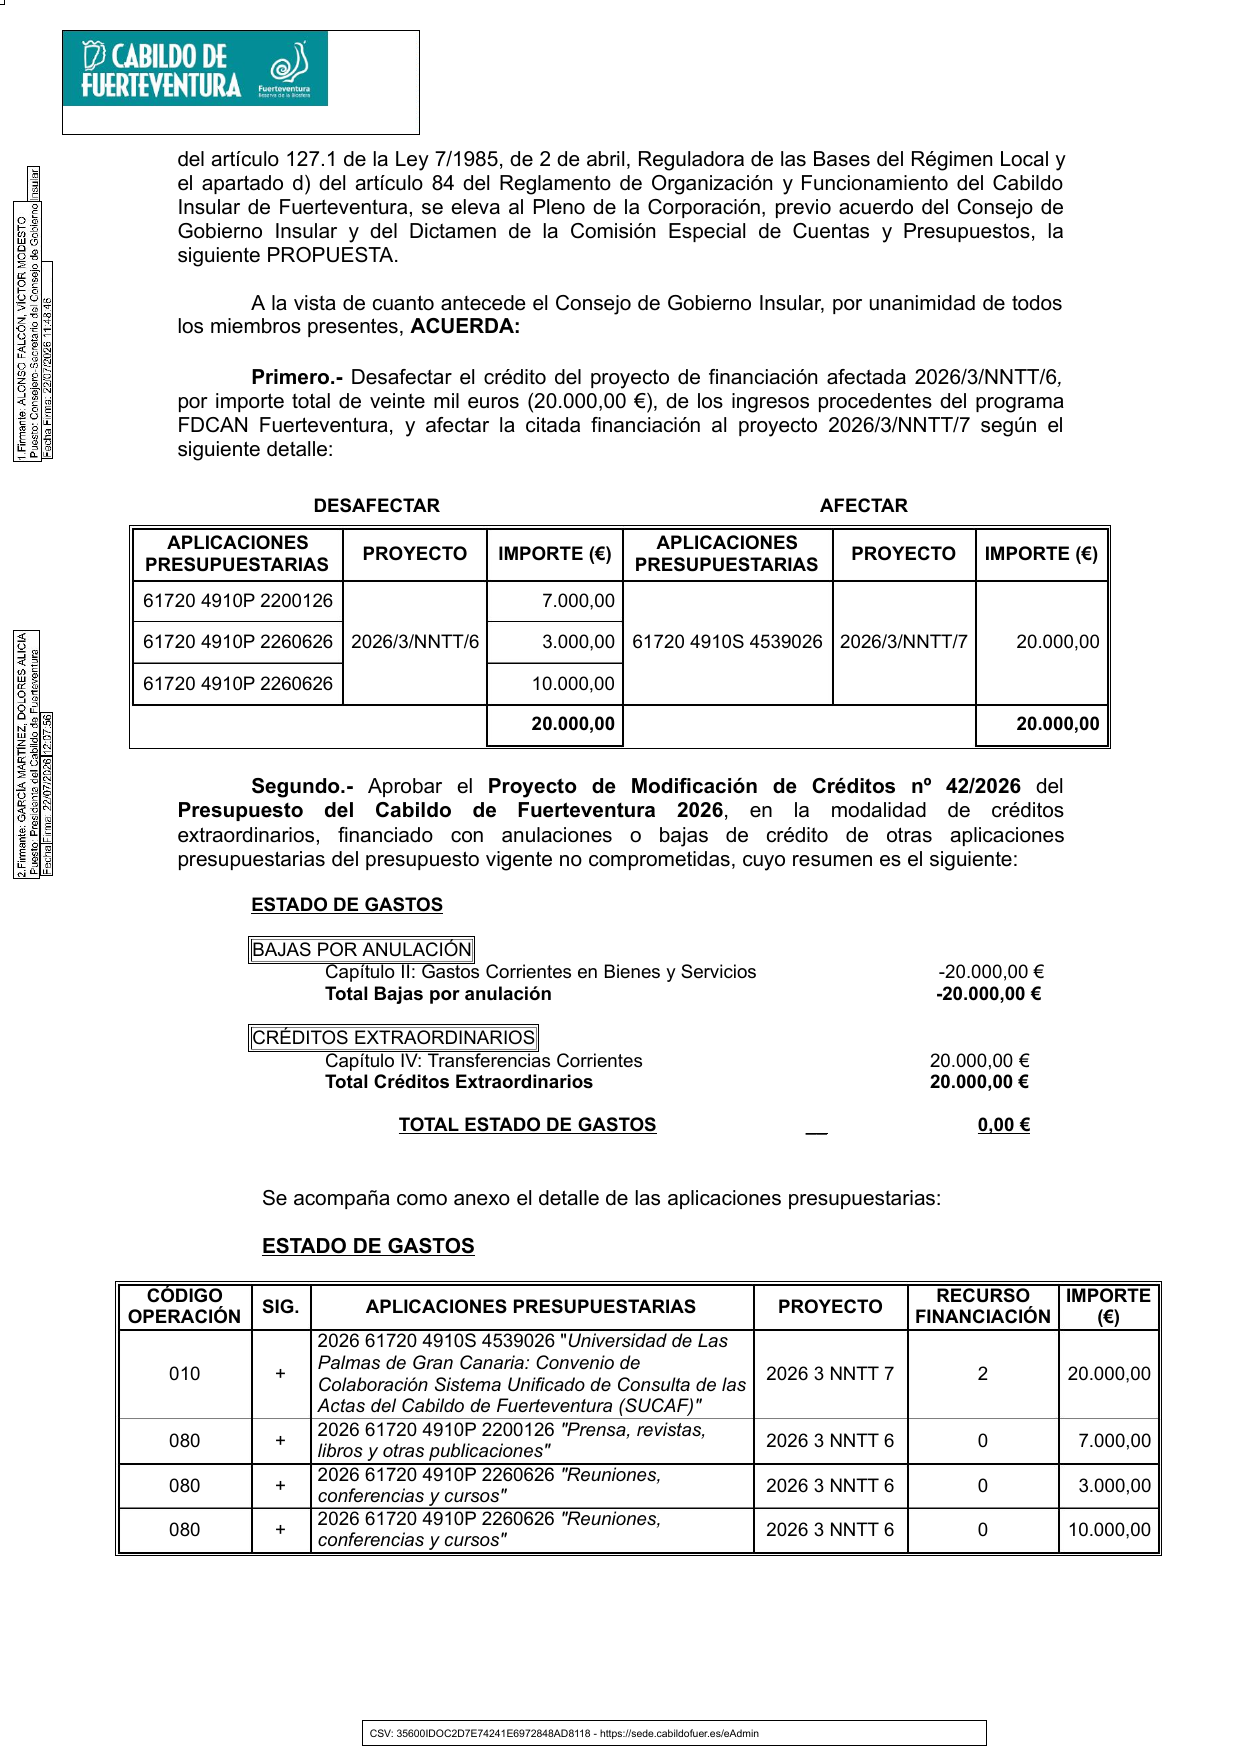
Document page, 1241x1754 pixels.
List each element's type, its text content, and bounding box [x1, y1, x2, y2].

text los miembros presentes, ACUERDA: [177, 315, 1088, 339]
picture [14, 202, 41, 461]
text APLICACIONES [656, 533, 845, 554]
text CÓDIGO [147, 1286, 266, 1307]
text 1720 4910P 2260626 2026/3/NNTT/6 [153, 632, 504, 653]
text 2 [317, 1331, 328, 1352]
text 20.000,00 [1016, 714, 1125, 735]
text IMPORTE (€) [498, 544, 637, 565]
text 2026 3 NNTT 6 [766, 1519, 919, 1540]
text APLICACIONES PRESUPUESTARIAS [366, 1297, 723, 1317]
picture [249, 1025, 538, 1051]
picture [41, 757, 52, 843]
text 3.000,00 [1078, 1475, 1176, 1496]
text 6 [143, 673, 153, 694]
text conferencias y cursos" [317, 1486, 731, 1507]
text IMPORTE [1066, 1286, 1176, 1307]
text 20.000,00 [1068, 1364, 1176, 1385]
text -20.000,00 € [939, 962, 1069, 983]
text 0 [169, 1519, 179, 1540]
text + [275, 1519, 311, 1540]
text Insular de Fuerteventura, se eleva al Pleno de la Corporación, previo acuerdo del Consejo de [177, 196, 1089, 219]
text + [275, 1364, 311, 1385]
text 026 61720 4910P 2200126 "Prensa, revistas, [328, 1419, 731, 1440]
picture [363, 1721, 986, 1745]
text del artículo 127.1 de la Ley 7/1985, de 2 de abril, Reguladora de las Bases del Régimen Local y [177, 148, 1089, 171]
text 026 61720 4910S 4539026 "Universidad de Las [328, 1331, 752, 1352]
text presupuestarias del presupuesto vigente no comprometidas, cuyo resumen es el siguiente: [177, 848, 1088, 871]
text 1720 4910P 2260626 [153, 673, 504, 694]
text 10.000,00 [1068, 1519, 1176, 1540]
text A la vista de cuanto antecede el Consejo de Gobierno Insular, por unanimidad de todos [251, 292, 1088, 315]
text (€) [1097, 1307, 1176, 1328]
text Primero.- Desafectar el crédito del proyecto de financiación afectada 2026/3/NNTT/6, [251, 366, 1088, 389]
text 2 [317, 1508, 353, 1529]
picture [41, 844, 52, 875]
text 026 61720 4910P 2260626 "Reuniones, [353, 1464, 731, 1485]
text FDCAN Fuerteventura, y afectar la citada financiación al proyecto 2026/3/NNTT/7 según el [177, 414, 1088, 437]
text + [275, 1430, 311, 1451]
text 0 [978, 1430, 1013, 1451]
text 2026 3 NNTT 7 [766, 1364, 919, 1385]
text 0,00 € [978, 1115, 1055, 1136]
text 0 [978, 1519, 1013, 1540]
text FINANCIACIÓN [915, 1307, 1076, 1328]
text DESAFECTAR [313, 496, 466, 517]
text Capítulo II: Gastos Corrientes en Bienes y Servicios [325, 962, 782, 983]
text Colaboración Sistema Unificado de Consulta de las [317, 1374, 770, 1395]
picture [116, 1282, 1161, 1555]
text el apartado d) del artículo 84 del Reglamento de Organización y Funcionamiento del Cabildo [177, 172, 1089, 195]
text Segundo.- Aprobar el Proyecto de Modificación de Créditos nº 42/2026 del [251, 775, 1088, 798]
text 3.000,00 61720 4910S 4539026 2026/3/NNTT/7 [542, 632, 993, 653]
text 2 [978, 1364, 1013, 1385]
text 7.000,00 [542, 591, 640, 612]
text siguiente detalle: [177, 438, 1088, 461]
text Total Créditos Extraordinarios [325, 1072, 620, 1092]
text 20.000,00 € [930, 1072, 1054, 1092]
text 0 [978, 1475, 1013, 1496]
text Gobierno Insular y del Dictamen de la Comisión Especial de Cuentas y Presupuestos, la [177, 220, 1089, 243]
text 6 [143, 591, 153, 612]
text 0 [169, 1430, 179, 1451]
text TOTAL ESTADO DE GASTOS [398, 1115, 685, 1136]
text PROYECTO [851, 544, 981, 565]
text ESTADO DE GASTOS [251, 895, 469, 916]
text 10 [179, 1364, 225, 1385]
text PRESUPUESTARIAS [634, 555, 845, 576]
text por importe total de veinte mil euros (20.000,00 €), de los ingresos procedentes del programa [177, 390, 1088, 413]
text -20.000,00 € [936, 983, 1066, 1004]
text 2 [317, 1464, 353, 1485]
text OPERACIÓN [128, 1307, 266, 1328]
text Capítulo IV: Transferencias Corrientes [325, 1051, 669, 1071]
text 80 [179, 1519, 225, 1540]
text CSV: 35600IDOC2D7E74241E6972848AD8118 - https://sede.cabildofuer.es/eAdmin [369, 1728, 786, 1740]
text APLICACIONES [167, 533, 355, 554]
text 0 [171, 1368, 177, 1379]
text Se acompaña como anexo el detalle de las aplicaciones presupuestarias: [262, 1187, 965, 1210]
text 0 [169, 1475, 179, 1496]
text 10.000,00 [531, 673, 993, 694]
text libros y otras publicaciones" [317, 1441, 731, 1462]
text 2026 3 NNTT 6 [766, 1475, 919, 1496]
picture [63, 31, 419, 134]
text Total Bajas por anulación [325, 983, 578, 1004]
text 6 [143, 632, 153, 653]
text BAJAS POR ANULACIÓN [252, 939, 497, 960]
text 2 [531, 714, 542, 735]
text 2 [317, 1419, 328, 1440]
text ESTADO DE GASTOS [262, 1235, 502, 1258]
picture [249, 937, 474, 963]
text 026 61720 4910P 2260626 "Reuniones, [353, 1508, 731, 1529]
text AFECTAR [820, 496, 981, 517]
picture [130, 526, 1110, 748]
text + [275, 1475, 311, 1496]
picture [14, 631, 39, 878]
text 20.000,00 € [930, 1051, 1054, 1071]
text __ [806, 1115, 852, 1136]
text CRÉDITOS EXTRAORDINARIOS [252, 1028, 560, 1049]
picture [28, 167, 39, 201]
text 80 [179, 1475, 225, 1496]
text RECURSO [936, 1286, 1066, 1307]
text Actas del Cabildo de Fuerteventura (SUCAF)" [317, 1396, 770, 1417]
text 0 [169, 1364, 179, 1385]
text 7.000,00 [1078, 1430, 1176, 1451]
picture [42, 262, 52, 458]
text Palmas de Gran Canaria: Convenio de [317, 1353, 770, 1374]
text PRESUPUESTARIAS [145, 555, 355, 576]
picture [41, 713, 52, 755]
text IMPORTE (€) [984, 544, 1123, 565]
text Presupuesto del Cabildo de Fuerteventura 2026, en la modalidad de créditos [177, 799, 1088, 822]
text conferencias y cursos" [317, 1530, 731, 1551]
text SIG. [262, 1297, 324, 1317]
text extraordinarios, financiado con anulaciones o bajas de crédito de otras aplicaciones [177, 823, 1088, 847]
text PROYECTO [362, 544, 493, 565]
text 2026 3 NNTT 6 [766, 1430, 919, 1451]
text 0.000,00 [542, 714, 640, 735]
text 1720 4910P 2200126 [153, 591, 358, 612]
text 80 [179, 1430, 225, 1451]
text 20.000,00 [1016, 632, 1125, 653]
text siguiente PROPUESTA. [177, 244, 1089, 267]
text PROYECTO [778, 1297, 908, 1317]
